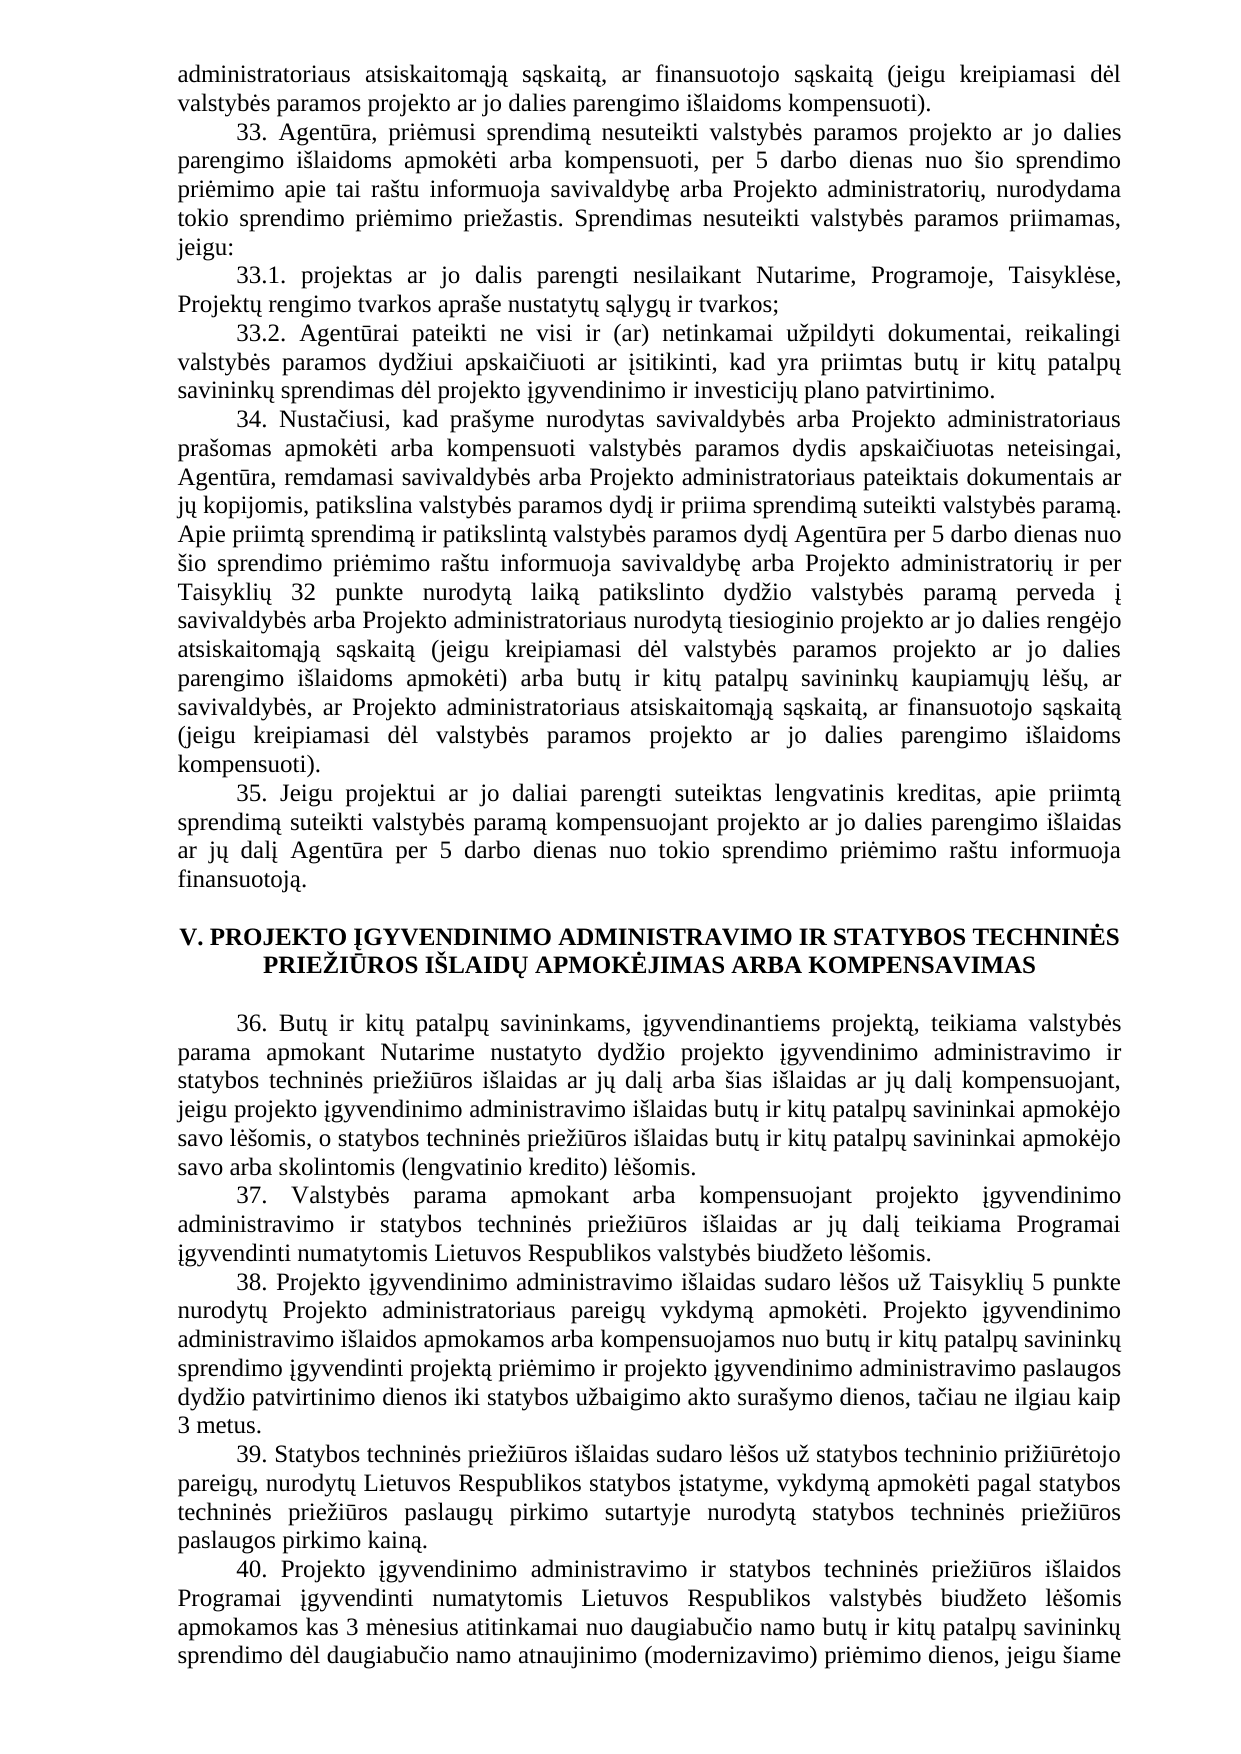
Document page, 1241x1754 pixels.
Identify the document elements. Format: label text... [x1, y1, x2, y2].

text 35. Jeigu projektui ar jo daliai parengti suteiktas lengvatinis kreditas, apie priimtą sprendimą suteikti valstybės paramą kompensuojant projekto ar jo dalies parengimo išlaidas ar jų dalį Agentūra per 5 darbo dienas nuo tokio sprendimo priėmimo raštu informuoja finansuotoją. [177, 778, 1122, 893]
text 36. Butų ir kitų patalpų savininkams, įgyvendinantiems projektą, teikiama valstybės parama apmokant Nutarime nustatyto dydžio projekto įgyvendinimo administravimo ir statybos techninės priežiūros išlaidas ar jų dalį arba šias išlaidas ar jų dalį kompensuojant, jeigu projekto įgyvendinimo administravimo išlaidas butų ir kitų patalpų savininkai apmokėjo savo lėšomis, o statybos techninės priežiūros išlaidas butų ir kitų patalpų savininkai apmokėjo savo arba skolintomis (lengvatinio kredito) lėšomis. [177, 1008, 1122, 1180]
text 34. Nustačiusi, kad prašyme nurodytas savivaldybės arba Projekto administratoriaus prašomas apmokėti arba kompensuoti valstybės paramos dydis apskaičiuotas neteisingai, Agentūra, remdamasi savivaldybės arba Projekto administratoriaus pateiktais dokumentais ar jų kopijomis, patikslina valstybės paramos dydį ir priima sprendimą suteikti valstybės paramą. Apie priimtą sprendimą ir patikslintą valstybės paramos dydį Agentūra per 5 darbo dienas nuo šio sprendimo priėmimo raštu informuoja savivaldybę arba Projekto administratorių ir per Taisyklių 32 punkte nurodytą laiką patikslinto dydžio valstybės paramą perveda į savivaldybės arba Projekto administratoriaus nurodytą tiesioginio projekto ar jo dalies rengėjo atsiskaitomąją sąskaitą (jeigu kreipiamasi dėl valstybės paramos projekto ar jo dalies parengimo išlaidoms apmokėti) arba butų ir kitų patalpų savininkų kaupiamųjų lėšų, ar savivaldybės, ar Projekto administratoriaus atsiskaitomąją sąskaitą, ar finansuotojo sąskaitą (jeigu kreipiamasi dėl valstybės paramos projekto ar jo dalies parengimo išlaidoms kompensuoti). [177, 404, 1122, 778]
text 33.1. projektas ar jo dalis parengti nesilaikant Nutarime, Programoje, Taisyklėse, Projektų rengimo tvarkos apraše nustatytų sąlygų ir tvarkos; [177, 260, 1122, 318]
text 40. Projekto įgyvendinimo administravimo ir statybos techninės priežiūros išlaidos Programai įgyvendinti numatytomis Lietuvos Respublikos valstybės biudžeto lėšomis apmokamos kas 3 mėnesius atitinkamai nuo daugiabučio namo butų ir kitų patalpų savininkų sprendimo dėl daugiabučio namo atnaujinimo (modernizavimo) priėmimo dienos, jeigu šiame [177, 1554, 1122, 1669]
text V. PROJEKTO ĮGYVENDINIMO ADMINISTRAVIMO IR STATYBOS TECHNINĖS PRIEŽIŪROS IŠLAIDŲ APMOKĖJIMAS ARBA KOMPENSAVIMAS [177, 922, 1122, 979]
text 38. Projekto įgyvendinimo administravimo išlaidas sudaro lėšos už Taisyklių 5 punkte nurodytų Projekto administratoriaus pareigų vykdymą apmokėti. Projekto įgyvendinimo administravimo išlaidos apmokamos arba kompensuojamos nuo butų ir kitų patalpų savininkų sprendimo įgyvendinti projektą priėmimo ir projekto įgyvendinimo administravimo paslaugos dydžio patvirtinimo dienos iki statybos užbaigimo akto surašymo dienos, tačiau ne ilgiau kaip 3 metus. [177, 1267, 1122, 1439]
text 39. Statybos techninės priežiūros išlaidas sudaro lėšos už statybos techninio prižiūrėtojo pareigų, nurodytų Lietuvos Respublikos statybos įstatyme, vykdymą apmokėti pagal statybos techninės priežiūros paslaugų pirkimo sutartyje nurodytą statybos techninės priežiūros paslaugos pirkimo kainą. [177, 1439, 1122, 1554]
text administratoriaus atsiskaitomąją sąskaitą, ar finansuotojo sąskaitą (jeigu kreipiamasi dėl valstybės paramos projekto ar jo dalies parengimo išlaidoms kompensuoti). [177, 59, 1122, 117]
text 33.2. Agentūrai pateikti ne visi ir (ar) netinkamai užpildyti dokumentai, reikalingi valstybės paramos dydžiui apskaičiuoti ar įsitikinti, kad yra priimtas butų ir kitų patalpų savininkų sprendimas dėl projekto įgyvendinimo ir investicijų plano patvirtinimo. [177, 318, 1122, 404]
text 37. Valstybės parama apmokant arba kompensuojant projekto įgyvendinimo administravimo ir statybos techninės priežiūros išlaidas ar jų dalį teikiama Programai įgyvendinti numatytomis Lietuvos Respublikos valstybės biudžeto lėšomis. [177, 1180, 1122, 1267]
text 33. Agentūra, priėmusi sprendimą nesuteikti valstybės paramos projekto ar jo dalies parengimo išlaidoms apmokėti arba kompensuoti, per 5 darbo dienas nuo šio sprendimo priėmimo apie tai raštu informuoja savivaldybę arba Projekto administratorių, nurodydama tokio sprendimo priėmimo priežastis. Sprendimas nesuteikti valstybės paramos priimamas, jeigu: [177, 117, 1122, 260]
